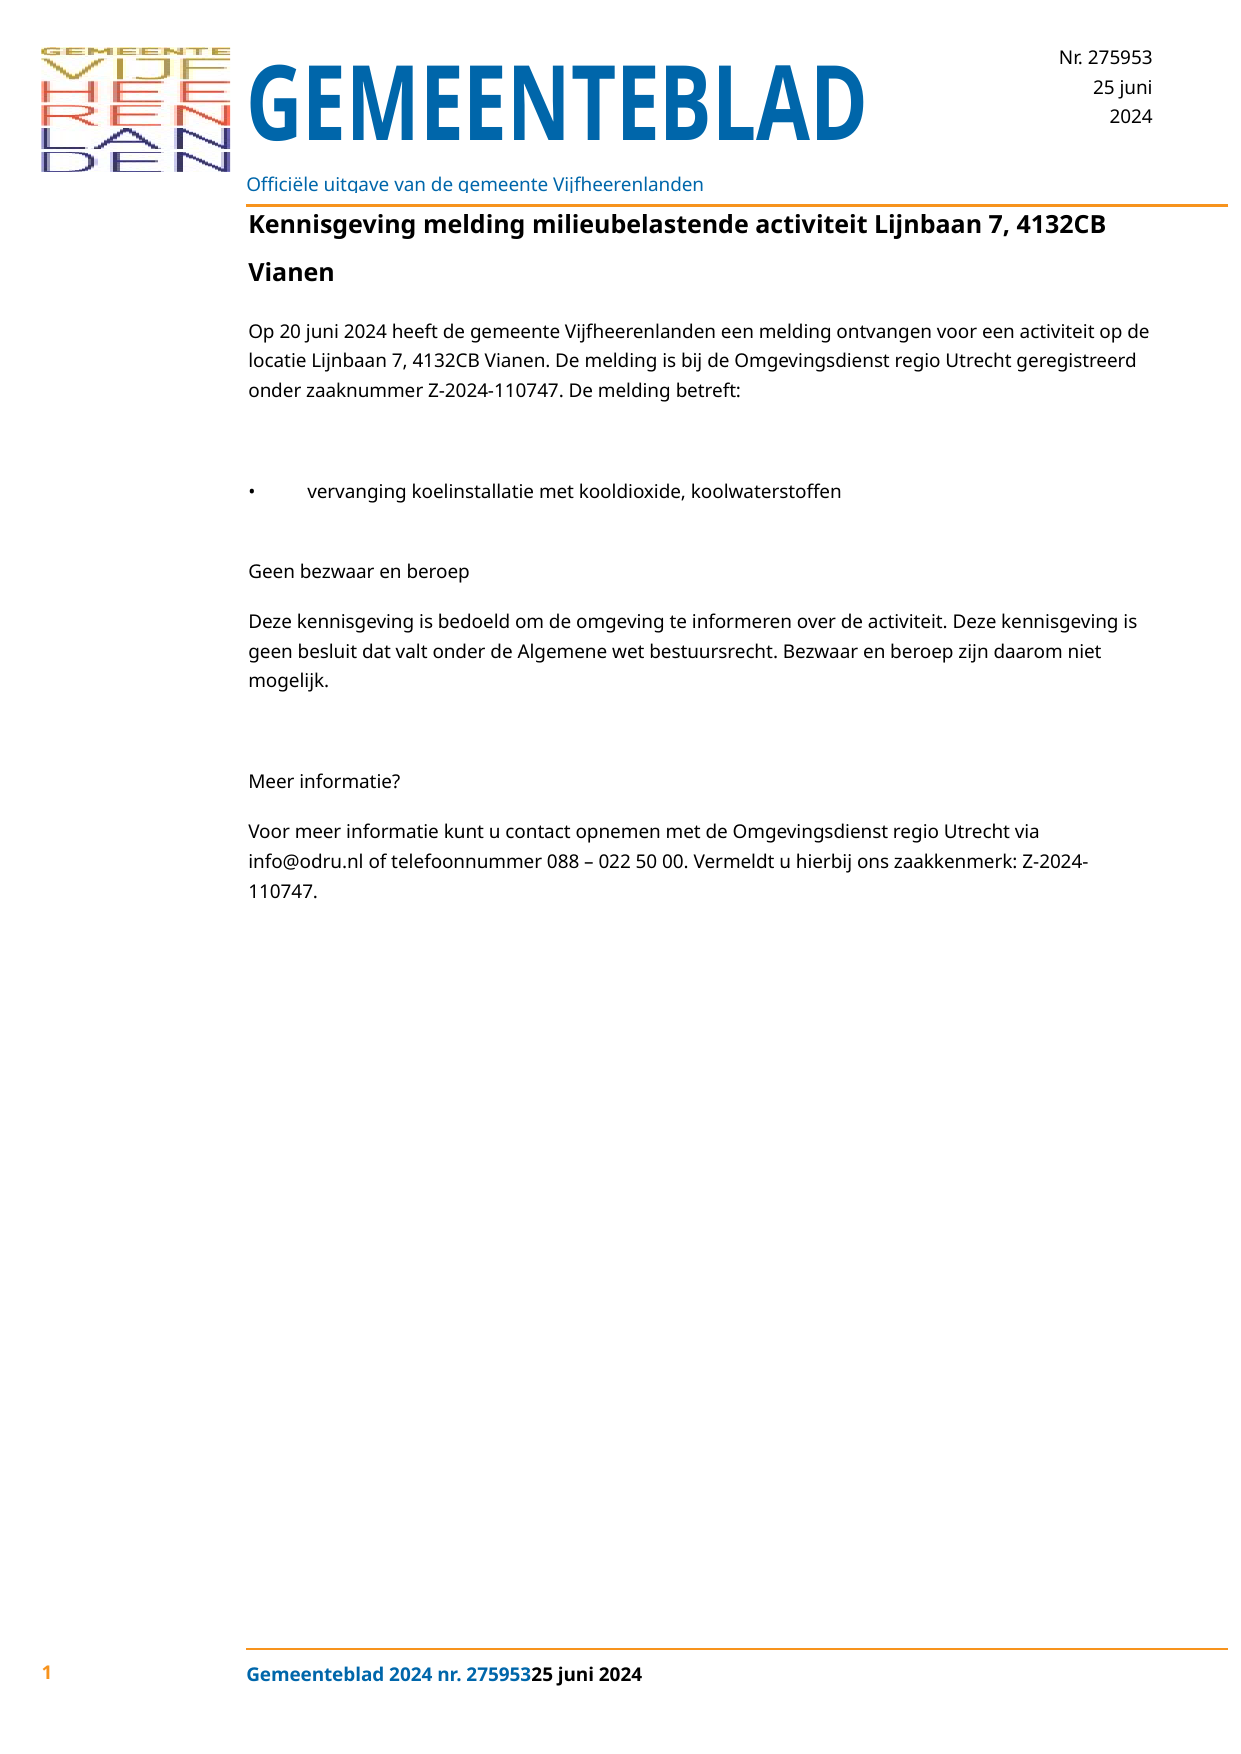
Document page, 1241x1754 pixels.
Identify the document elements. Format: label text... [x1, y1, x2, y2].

text Deze kennisgeving is bedoeld om de omgeving te informeren over de activiteit. Deze kennisgeving is geen besluit dat valt onder de Algemene wet bestuursrecht. Bezwaar en beroep zijn daarom niet mogelijk. [248, 608, 1152, 693]
text Kennisgeving melding milieubelastende activiteit Lijnbaan 7, 4132CB Vianen [248, 207, 1152, 288]
list vervanging koelinstallatie met kooldioxide, koolwaterstoffen [248, 478, 1152, 504]
text Voor meer informatie kunt u contact opnemen met de Omgevingsdienst regio Utrecht via info@odru.nl of telefoonnummer 088 – 022 50 00. Vermeldt u hierbij ons zaakkenmerk: Z-2024-110747. [248, 819, 1152, 904]
picture [41, 47, 231, 172]
text Meer informatie? [248, 768, 1152, 794]
text Geen bezwaar en beroep [248, 558, 1152, 584]
text Op 20 juni 2024 heeft de gemeente Vijfheerenlanden een melding ontvangen voor een activiteit op de locatie Lijnbaan 7, 4132CB Vianen. De melding is bij de Omgevingsdienst regio Utrecht geregistreerd onder zaaknummer Z-2024-110747. De melding betreft: [248, 318, 1152, 403]
